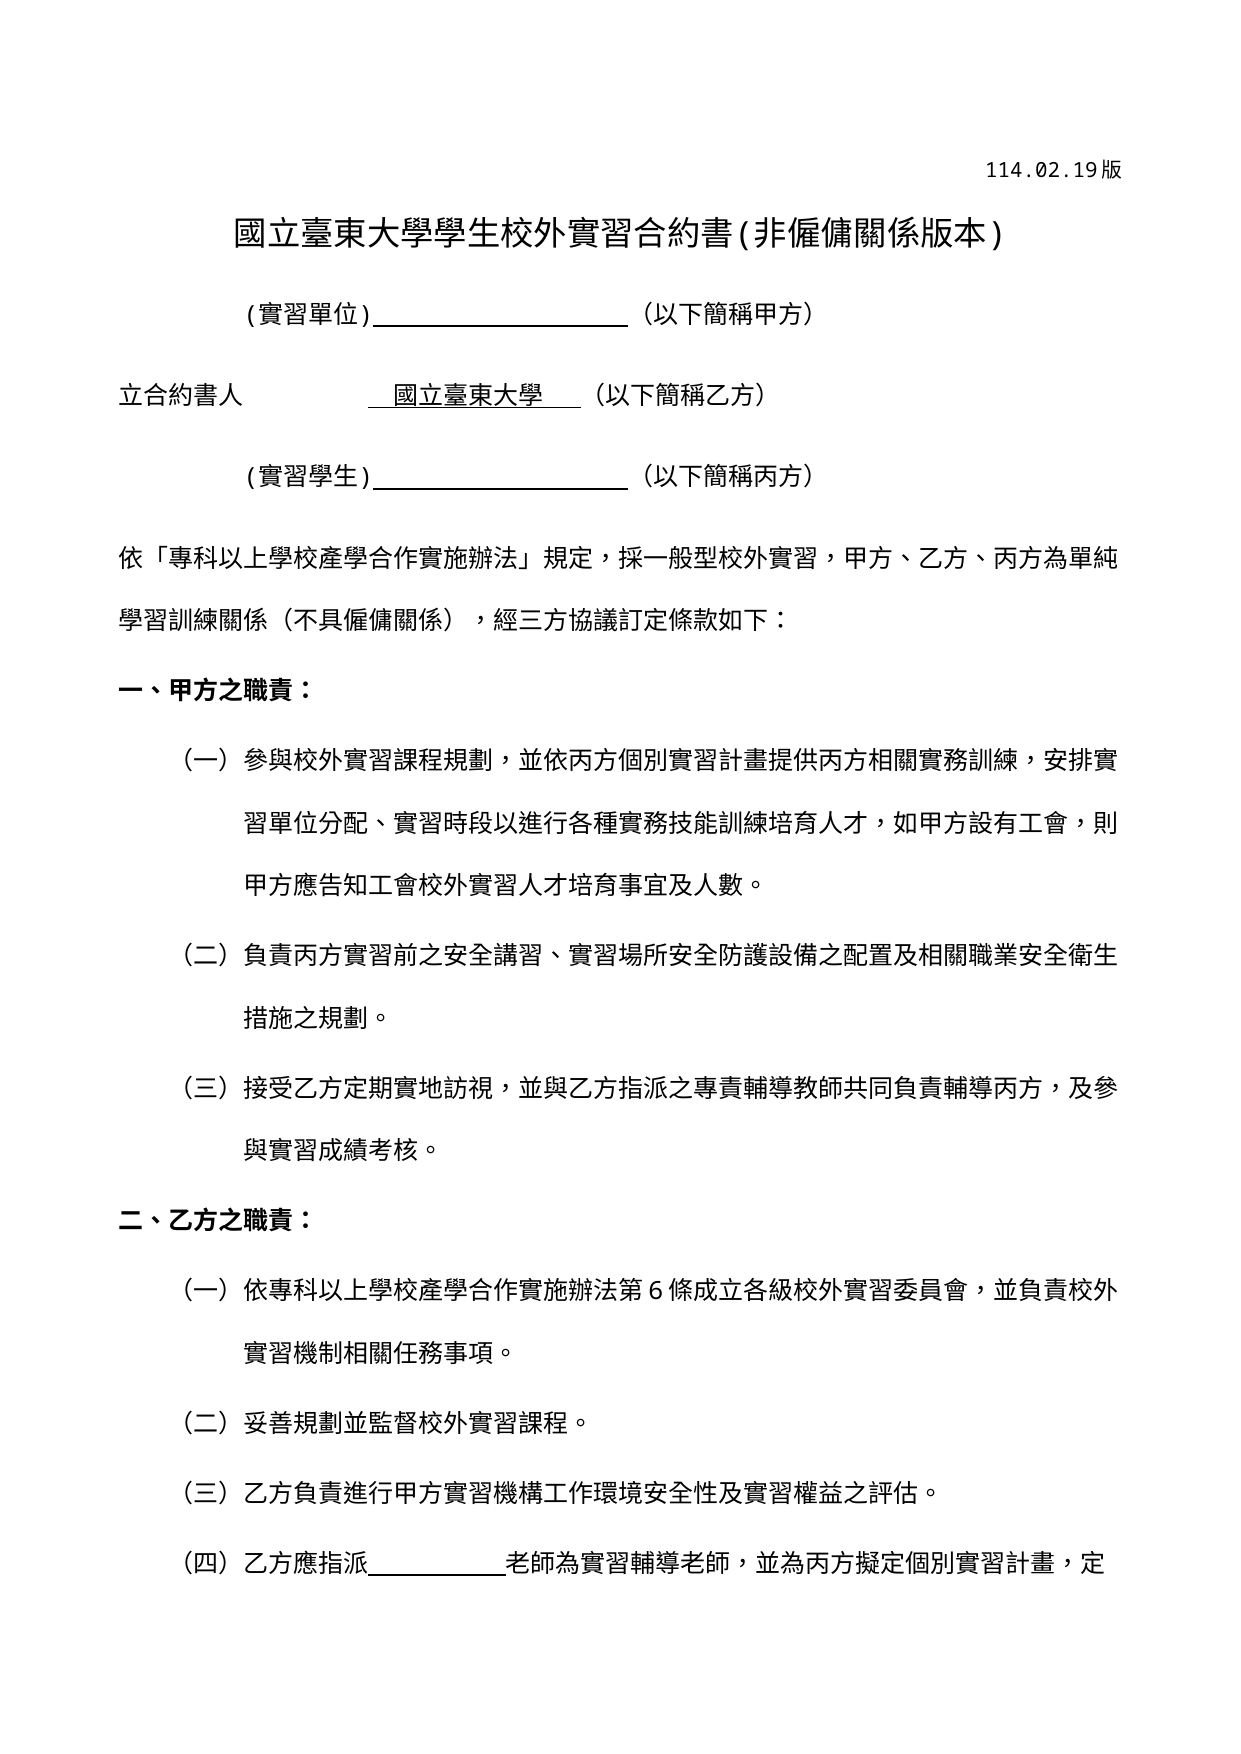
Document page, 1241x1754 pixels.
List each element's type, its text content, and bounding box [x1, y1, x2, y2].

text （一）參與校外實習課程規劃，並依丙方個別實習計畫提供丙方相關實務訓練，安排實習單位分配、實習時段以進行各種實務技能訓練培育人才，如甲方設有工會，則甲方應告知工會校外實習人才培育事宜及人數。 [168, 717, 1122, 904]
text (實習學生) （以下簡稱丙方） [243, 433, 1122, 496]
text 立合約書人 國立臺東大學 （以下簡稱乙方） [118, 352, 1122, 414]
text 國立臺東大學學生校外實習合約書(非僱傭關係版本) [118, 189, 1122, 252]
text 一、甲方之職責： [118, 647, 1122, 709]
text 114.02.19版 [118, 127, 1122, 189]
text （三）乙方負責進行甲方實習機構工作環境安全性及實習權益之評估。 [168, 1449, 1122, 1512]
text （二）妥善規劃並監督校外實習課程。 [168, 1379, 1122, 1442]
text (實習單位) （以下簡稱甲方） [243, 271, 1122, 333]
text （一）依專科以上學校產學合作實施辦法第6條成立各級校外實習委員會，並負責校外實習機制相關任務事項。 [168, 1247, 1122, 1372]
text （四）乙方應指派 老師為實習輔導老師，並為丙方擬定個別實習計畫，定 [168, 1519, 1122, 1582]
text 二、乙方之職責： [118, 1177, 1122, 1239]
text （三）接受乙方定期實地訪視，並與乙方指派之專責輔導教師共同負責輔導丙方，及參 與實習成績考核。 [168, 1044, 1122, 1169]
text （二）負責丙方實習前之安全講習、實習場所安全防護設備之配置及相關職業安全衛生措施之規劃。 [168, 912, 1122, 1037]
text 依「專科以上學校產學合作實施辦法」規定，採一般型校外實習，甲方、乙方、丙方為單純學習訓練關係（不具僱傭關係），經三方協議訂定條款如下： [118, 514, 1122, 639]
